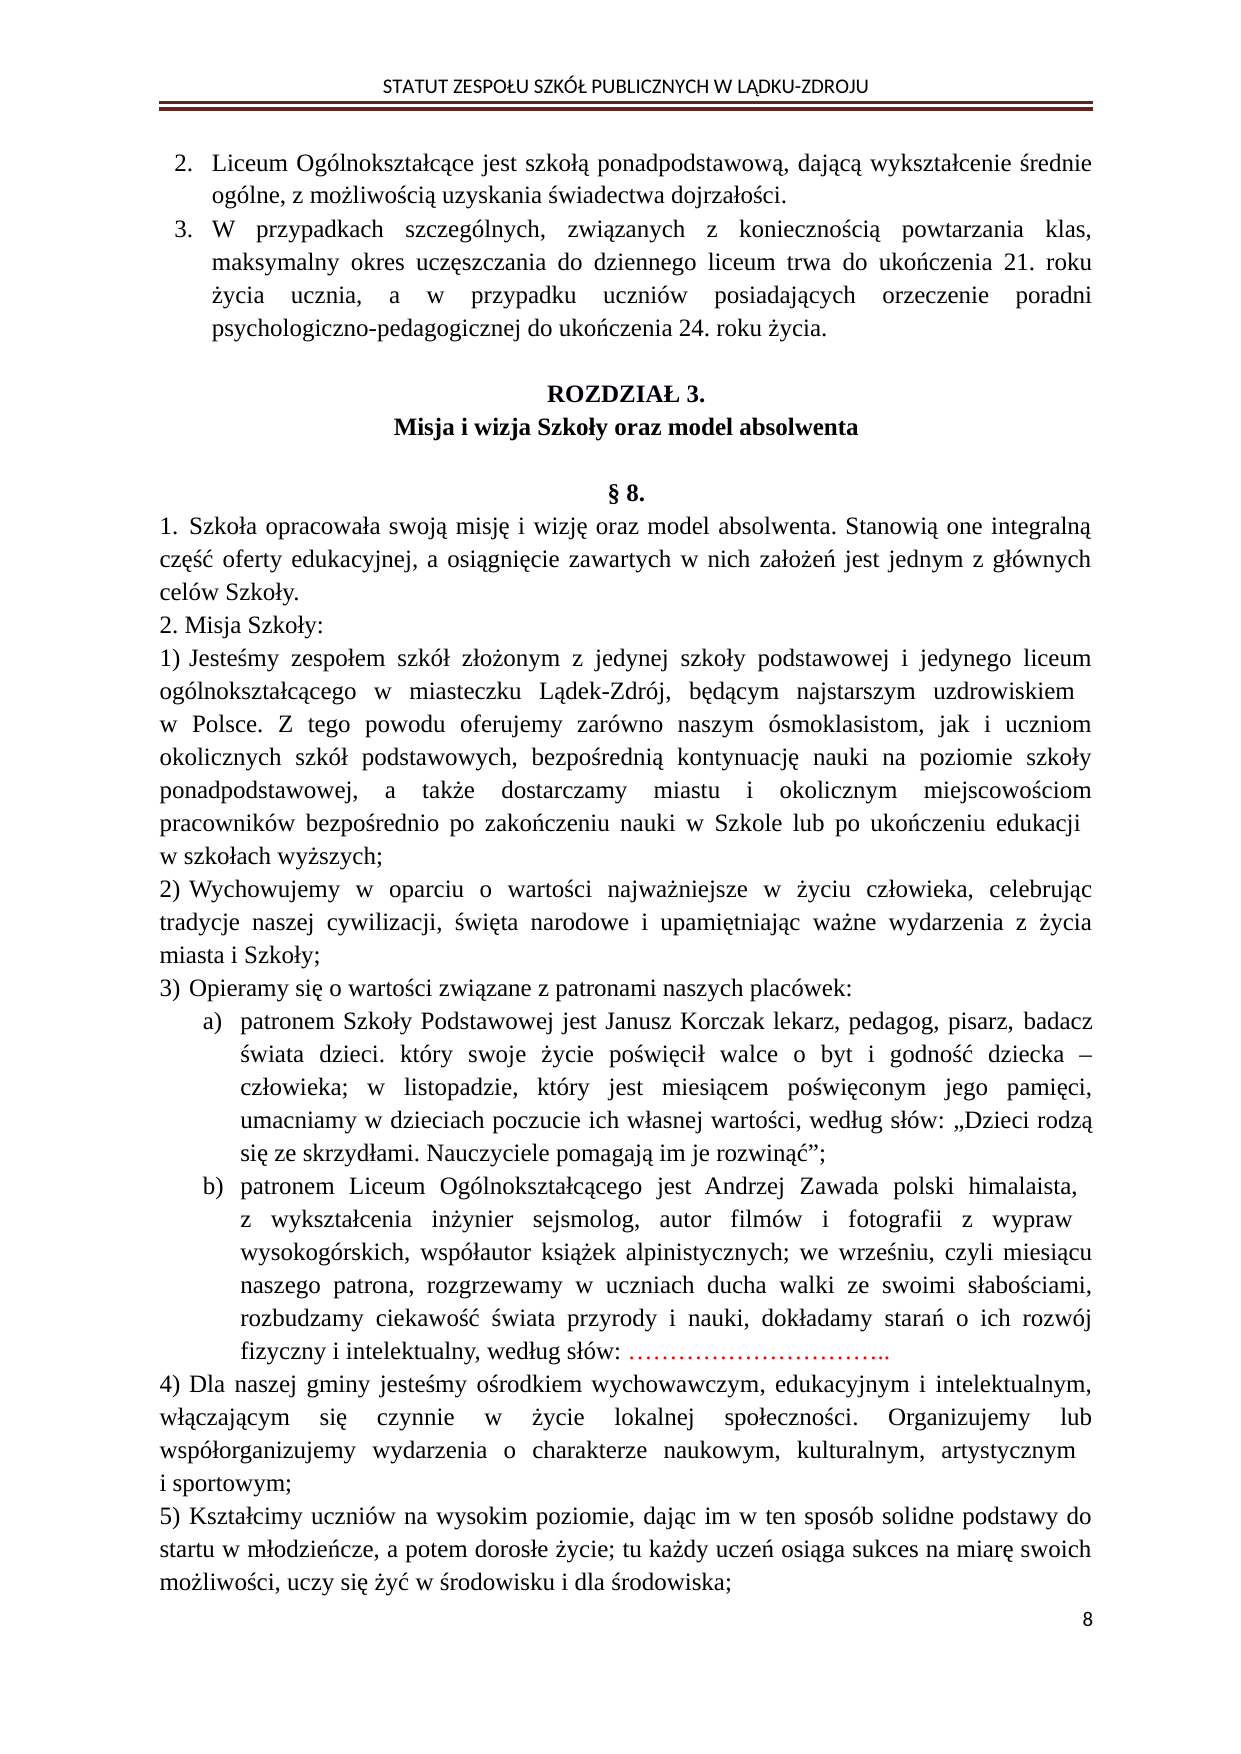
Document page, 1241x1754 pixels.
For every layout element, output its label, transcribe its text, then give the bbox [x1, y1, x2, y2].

list Wychowujemy w oparciu o wartości najważniejsze w życiu człowieka, celebrując tradycje naszej cywilizacji, święta narodowe i upamiętniając ważne wydarzenia z życia miasta i Szkoły; [159, 874, 1093, 969]
list Jesteśmy zespołem szkół złożonym z jedynej szkoły podstawowej i jedynego liceum ogólnokształcącego w miasteczku Lądek-Zdrój, będącym najstarszym uzdrowiskiem w Polsce. Z tego powodu oferujemy zarówno naszym ósmoklasistom, jak i uczniom okolicznych szkół podstawowych, bezpośrednią kontynuację nauki na poziomie szkoły ponadpodstawowej, a także dostarczamy miastu i okolicznym miejscowościom pracowników bezpośrednio po zakończeniu nauki w Szkole lub po ukończeniu edukacji w szkołach wyższych; [159, 643, 1093, 870]
text ROZDZIAŁ 3. [159, 379, 1093, 407]
list patronem Liceum Ogólnokształcącego jest Andrzej Zawada polski himalaista, z wykształcenia inżynier sejsmolog, autor filmów i fotografii z wypraw wysokogórskich, współautor książek alpinistycznych; we wrześniu, czyli miesiącu naszego patrona, rozgrzewamy w uczniach ducha walki ze swoimi słabościami, rozbudzamy ciekawość świata przyrody i nauki, dokładamy starań o ich rozwój fizyczny i intelektualny, według słów: ………………………….. [203, 1171, 1093, 1365]
list Kształcimy uczniów na wysokim poziomie, dając im w ten sposób solidne podstawy do startu w młodzieńcze, a potem dorosłe życie; tu każdy uczeń osiąga sukces na miarę swoich możliwości, uczy się żyć w środowisku i dla środowiska; [159, 1501, 1093, 1596]
list W przypadkach szczególnych, związanych z koniecznością powtarzania klas, maksymalny okres uczęszczania do dziennego liceum trwa do ukończenia 21. roku życia ucznia, a w przypadku uczniów posiadających orzeczenie poradni psychologiczno-pedagogicznej do ukończenia 24. roku życia. [174, 214, 1093, 341]
list Szkoła opracowała swoją misję i wizję oraz model absolwenta. Stanowią one integralną część oferty edukacyjnej, a osiągnięcie zawartych w nich założeń jest jednym z głównych celów Szkoły. [159, 511, 1093, 606]
list Opieramy się o wartości związane z patronami naszych placówek: [159, 973, 1093, 1002]
list Liceum Ogólnokształcące jest szkołą ponadpodstawową, dającą wykształcenie średnie ogólne, z możliwością uzyskania świadectwa dojrzałości. [174, 148, 1093, 209]
list patronem Szkoły Podstawowej jest Janusz Korczak lekarz, pedagog, pisarz, badacz świata dzieci. który swoje życie poświęcił walce o byt i godność dziecka – człowieka; w listopadzie, który jest miesiącem poświęconym jego pamięci, umacniamy w dzieciach poczucie ich własnej wartości, według słów: „Dzieci rodzą się ze skrzydłami. Nauczyciele pomagają im je rozwinąć”; [203, 1006, 1093, 1167]
text Misja i wizja Szkoły oraz model absolwenta [159, 412, 1093, 441]
text § 8. [159, 478, 1093, 507]
list Dla naszej gminy jesteśmy ośrodkiem wychowawczym, edukacyjnym i intelektualnym, włączającym się czynnie w życie lokalnej społeczności. Organizujemy lub współorganizujemy wydarzenia o charakterze naukowym, kulturalnym, artystycznym i sportowym; [159, 1369, 1093, 1497]
text 2. Misja Szkoły: [159, 610, 1093, 639]
